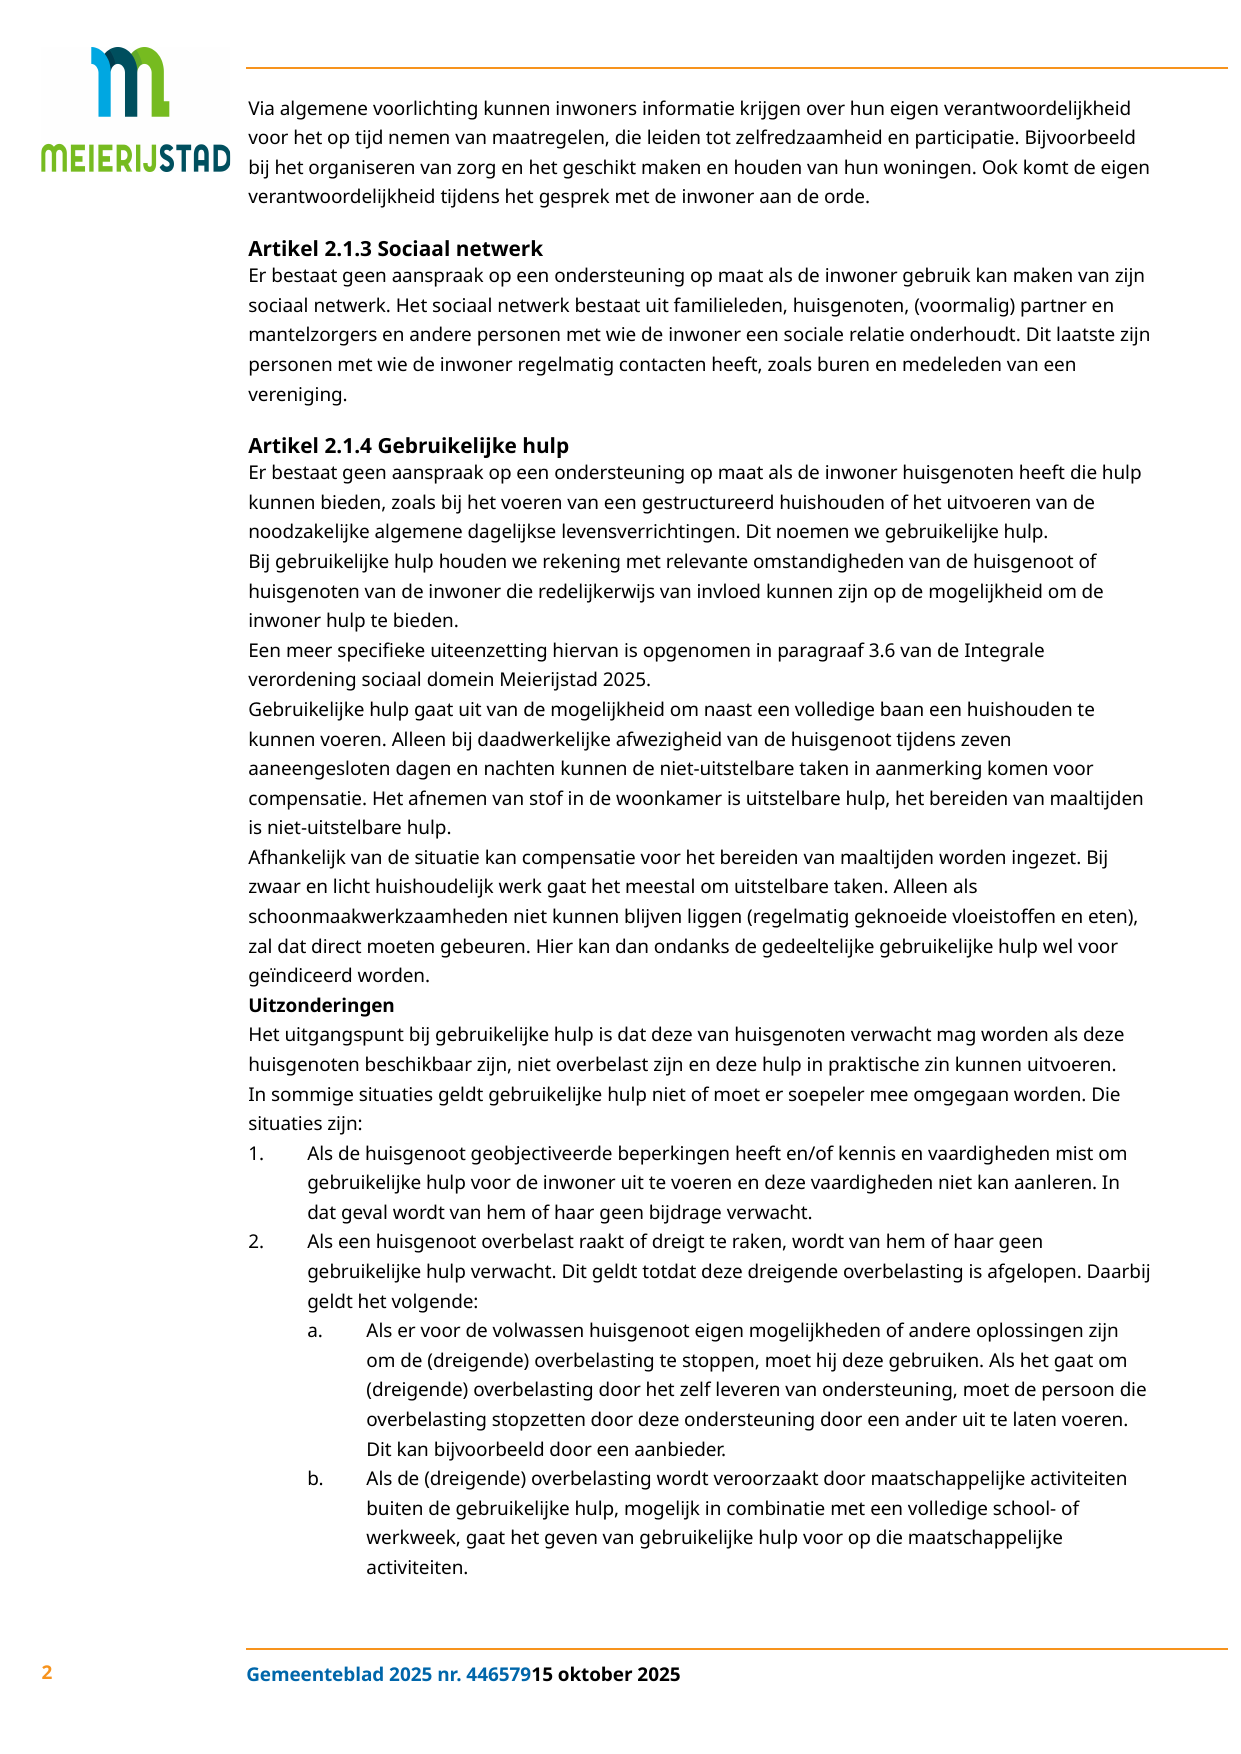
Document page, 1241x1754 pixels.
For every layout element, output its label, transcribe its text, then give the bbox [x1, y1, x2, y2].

text Het uitgangspunt bij gebruikelijke hulp is dat deze van huisgenoten verwacht mag worden als deze huisgenoten beschikbaar zijn, niet overbelast zijn en deze hulp in praktische zin kunnen uitvoeren. [248, 1022, 1152, 1077]
text Via algemene voorlichting kunnen inwoners informatie krijgen over hun eigen verantwoordelijkheid voor het op tijd nemen van maatregelen, die leiden tot zelfredzaamheid en participatie. Bijvoorbeeld bij het organiseren van zorg en het geschikt maken en houden van hun woningen. Ook komt de eigen verantwoordelijkheid tijdens het gesprek met de inwoner aan de orde. [248, 95, 1152, 209]
list Als een huisgenoot overbelast raakt of dreigt te raken, wordt van hem of haar geen gebruikelijke hulp verwacht. Dit geldt totdat deze dreigende overbelasting is afgelopen. Daarbij geldt het volgende: [248, 1229, 1152, 1314]
text Er bestaat geen aanspraak op een ondersteuning op maat als de inwoner huisgenoten heeft die hulp kunnen bieden, zoals bij het voeren van een gestructureerd huishouden of het uitvoeren van de noodzakelijke algemene dagelijkse levensverrichtingen. Dit noemen we gebruikelijke hulp. [248, 459, 1152, 544]
text Uitzonderingen [248, 992, 1152, 1018]
text Een meer specifieke uiteenzetting hiervan is opgenomen in paragraaf 3.6 van de Integrale verordening sociaal domein Meierijstad 2025. [248, 637, 1152, 692]
list Als de (dreigende) overbelasting wordt veroorzaakt door maatschappelijke activiteiten buiten de gebruikelijke hulp, mogelijk in combinatie met een volledige school- of werkweek, gaat het geven van gebruikelijke hulp voor op die maatschappelijke activiteiten. [307, 1465, 1152, 1580]
list Als er voor de volwassen huisgenoot eigen mogelijkheden of andere oplossingen zijn om de (dreigende) overbelasting te stoppen, moet hij deze gebruiken. Als het gaat om (dreigende) overbelasting door het zelf leveren van ondersteuning, moet de persoon die overbelasting stopzetten door deze ondersteuning door een ander uit te laten voeren. Dit kan bijvoorbeeld door een aanbieder. [307, 1317, 1152, 1462]
text Bij gebruikelijke hulp houden we rekening met relevante omstandigheden van de huisgenoot of huisgenoten van de inwoner die redelijkerwijs van invloed kunnen zijn op de mogelijkheid om de inwoner hulp te bieden. [248, 548, 1152, 633]
text Gebruikelijke hulp gaat uit van de mogelijkheid om naast een volledige baan een huishouden te kunnen voeren. Alleen bij daadwerkelijke afwezigheid van de huisgenoot tijdens zeven aaneengesloten dagen en nachten kunnen de niet-uitstelbare taken in aanmerking komen voor compensatie. Het afnemen van stof in de woonkamer is uitstelbare hulp, het bereiden van maaltijden is niet-uitstelbare hulp. [248, 696, 1152, 840]
picture [41, 47, 231, 172]
text Er bestaat geen aanspraak op een ondersteuning op maat als de inwoner gebruik kan maken van zijn sociaal netwerk. Het sociaal netwerk bestaat uit familieleden, huisgenoten, (voormalig) partner en mantelzorgers en andere personen met wie de inwoner een sociale relatie onderhoudt. Dit laatste zijn personen met wie de inwoner regelmatig contacten heeft, zoals buren en medeleden van een vereniging. [248, 262, 1152, 406]
list Als de huisgenoot geobjectiveerde beperkingen heeft en/of kennis en vaardigheden mist om gebruikelijke hulp voor de inwoner uit te voeren en deze vaardigheden niet kan aanleren. In dat geval wordt van hem of haar geen bijdrage verwacht. [248, 1140, 1152, 1225]
text Afhankelijk van de situatie kan compensatie voor het bereiden van maaltijden worden ingezet. Bij zwaar en licht huishoudelijk werk gaat het meestal om uitstelbare taken. Alleen als schoonmaakwerkzaamheden niet kunnen blijven liggen (regelmatig geknoeide vloeistoffen en eten), zal dat direct moeten gebeuren. Hier kan dan ondanks de gedeeltelijke gebruikelijke hulp wel voor geïndiceerd worden. [248, 844, 1152, 988]
text Artikel 2.1.3 Sociaal netwerk [248, 234, 1152, 262]
text Artikel 2.1.4 Gebruikelijke hulp [248, 431, 1152, 459]
text In sommige situaties geldt gebruikelijke hulp niet of moet er soepeler mee omgegaan worden. Die situaties zijn: [248, 1081, 1152, 1136]
